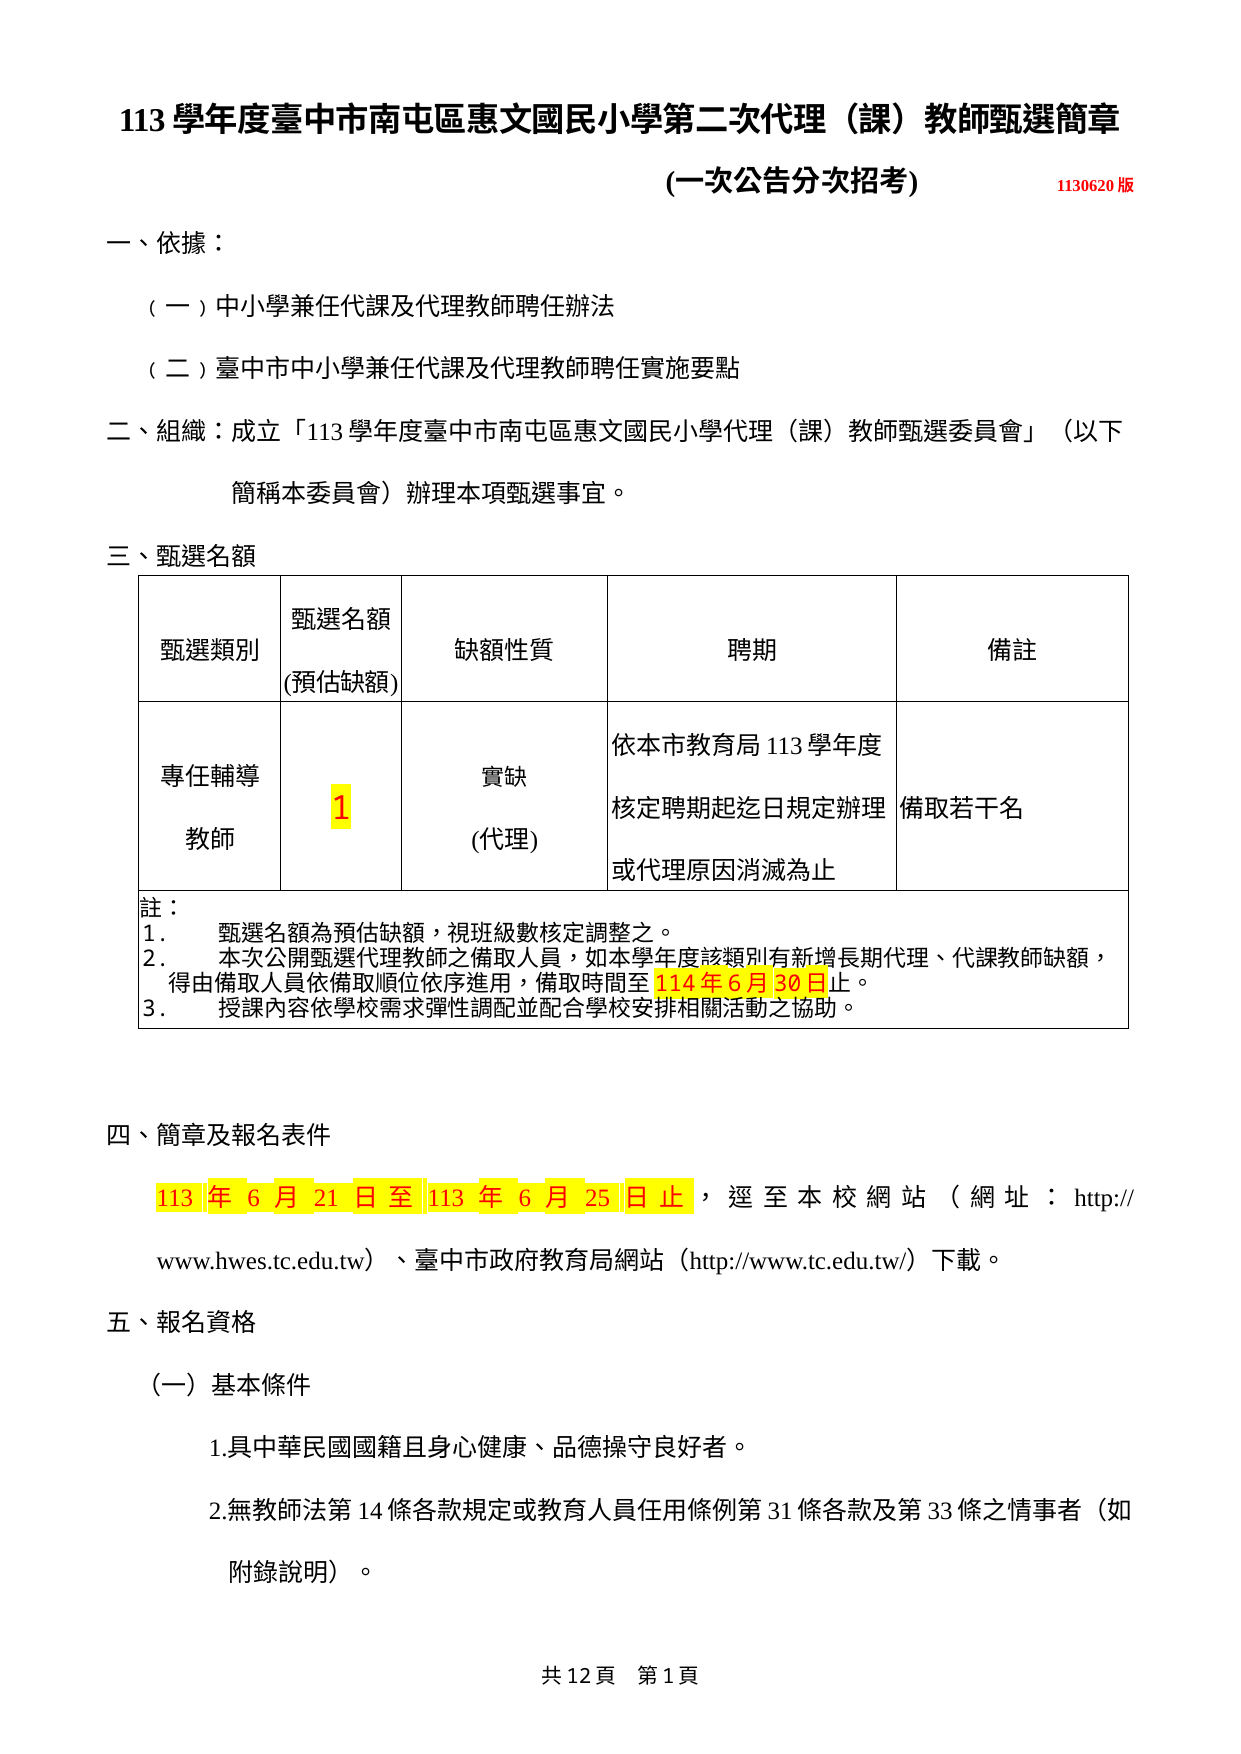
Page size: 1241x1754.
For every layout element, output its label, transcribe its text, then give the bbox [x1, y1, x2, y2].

table_cell 依本市教育局113學年度核定聘期起迄日規定辦理或代理原因消滅為止 [608, 702, 896, 889]
text 113學年度臺中市南屯區惠文國民小學第二次代理（課）教師甄選簡章 [106, 75, 1134, 137]
table_header 備註 [897, 576, 1128, 701]
text ﹙一﹚中小學兼任代課及代理教師聘任辦法 [140, 262, 1134, 325]
text （一）基本條件 [136, 1342, 1134, 1404]
table_cell 備取若干名 [897, 702, 1128, 889]
table_cell 註： 甄選名額為預估缺額，視班級數核定調整之。 本次公開甄選代理教師之備取人員，如本學年度該類別有新增長期代理、代課教師缺額，得由備取人員依備取順位依序進用，備取時間至114年6月30日止。 授課內容依學校需求彈性調配並配合學校安排相關活動之協助。 [139, 891, 1128, 1028]
text 2.無教師法第14條各款規定或教育人員任用條例第31條各款及第33條之情事者（如附錄說明）。 [209, 1467, 1134, 1592]
text 一、依據： [106, 200, 1134, 262]
text 四、簡章及報名表件 [106, 1092, 1134, 1154]
table_cell 專任輔導 教師 [139, 702, 280, 889]
table_cell 實缺 (代理) [402, 702, 607, 889]
text 113年6月21日至113年6月25日止，逕至本校網站（網址：http://www.hwes.tc.edu.tw）、臺中市政府教育局網站（http://www.tc.edu.tw/）下載。 [156, 1154, 1134, 1279]
table_header 聘期 [608, 576, 896, 701]
text (一次公告分次招考) 1130620版 [106, 137, 1134, 200]
table_cell 1 [281, 702, 401, 889]
table_header 甄選名額 (預估缺額) [281, 576, 401, 701]
text 二、組織：成立「113學年度臺中市南屯區惠文國民小學代理（課）教師甄選委員會」（以下簡稱本委員會）辦理本項甄選事宜。 [106, 387, 1134, 512]
table_header 甄選類別 [139, 576, 280, 701]
text 三、甄選名額 [106, 512, 1134, 575]
table_header 缺額性質 [402, 576, 607, 701]
text 五、報名資格 [106, 1279, 1134, 1342]
text 1.具中華民國國籍且身心健康、品德操守良好者。 [209, 1404, 1134, 1467]
text ﹙二﹚臺中市中小學兼任代課及代理教師聘任實施要點 [140, 325, 1134, 387]
